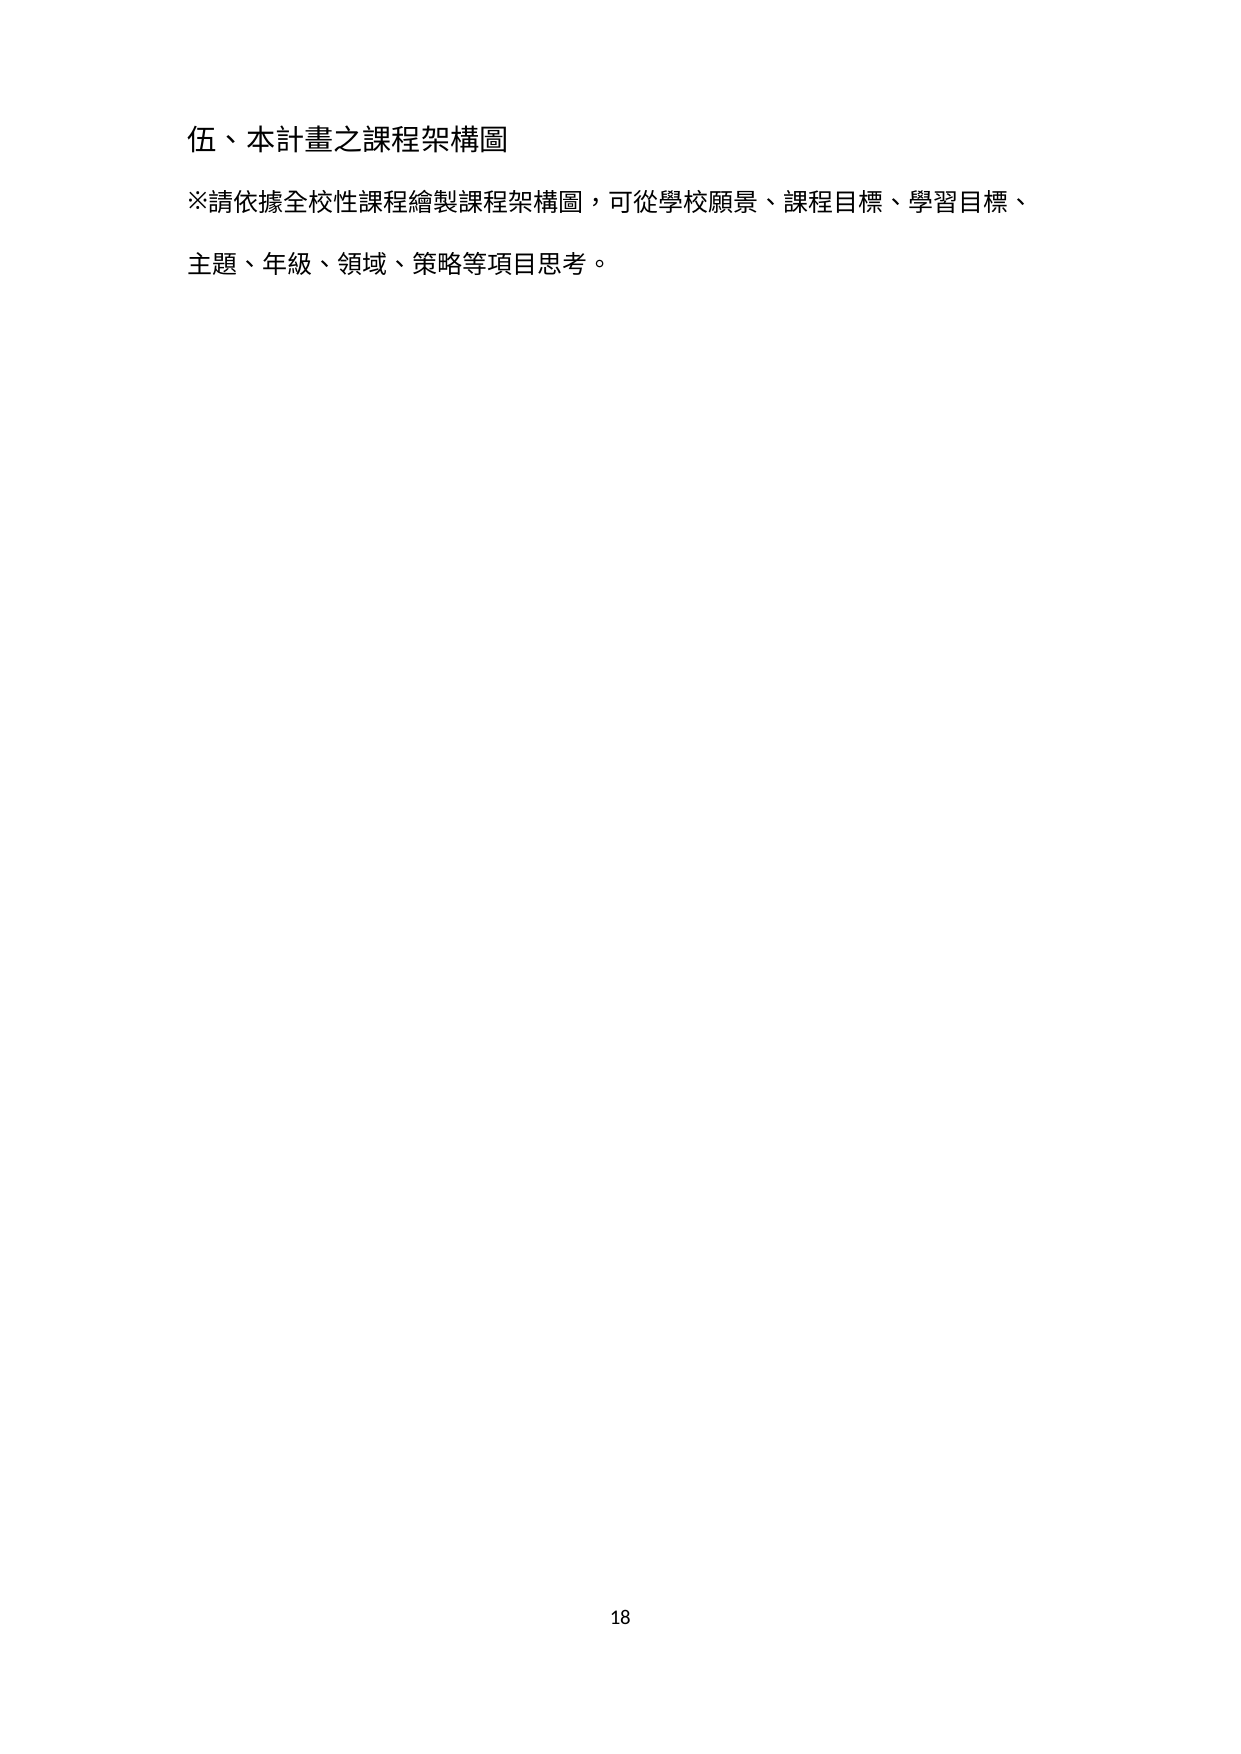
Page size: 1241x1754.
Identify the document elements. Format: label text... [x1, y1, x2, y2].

list 本計畫之課程架構圖 [187, 96, 1053, 159]
text ※請依據全校性課程繪製課程架構圖，可從學校願景、課程目標、學習目標、主題、年級、領域、策略等項目思考。 [187, 159, 1053, 284]
